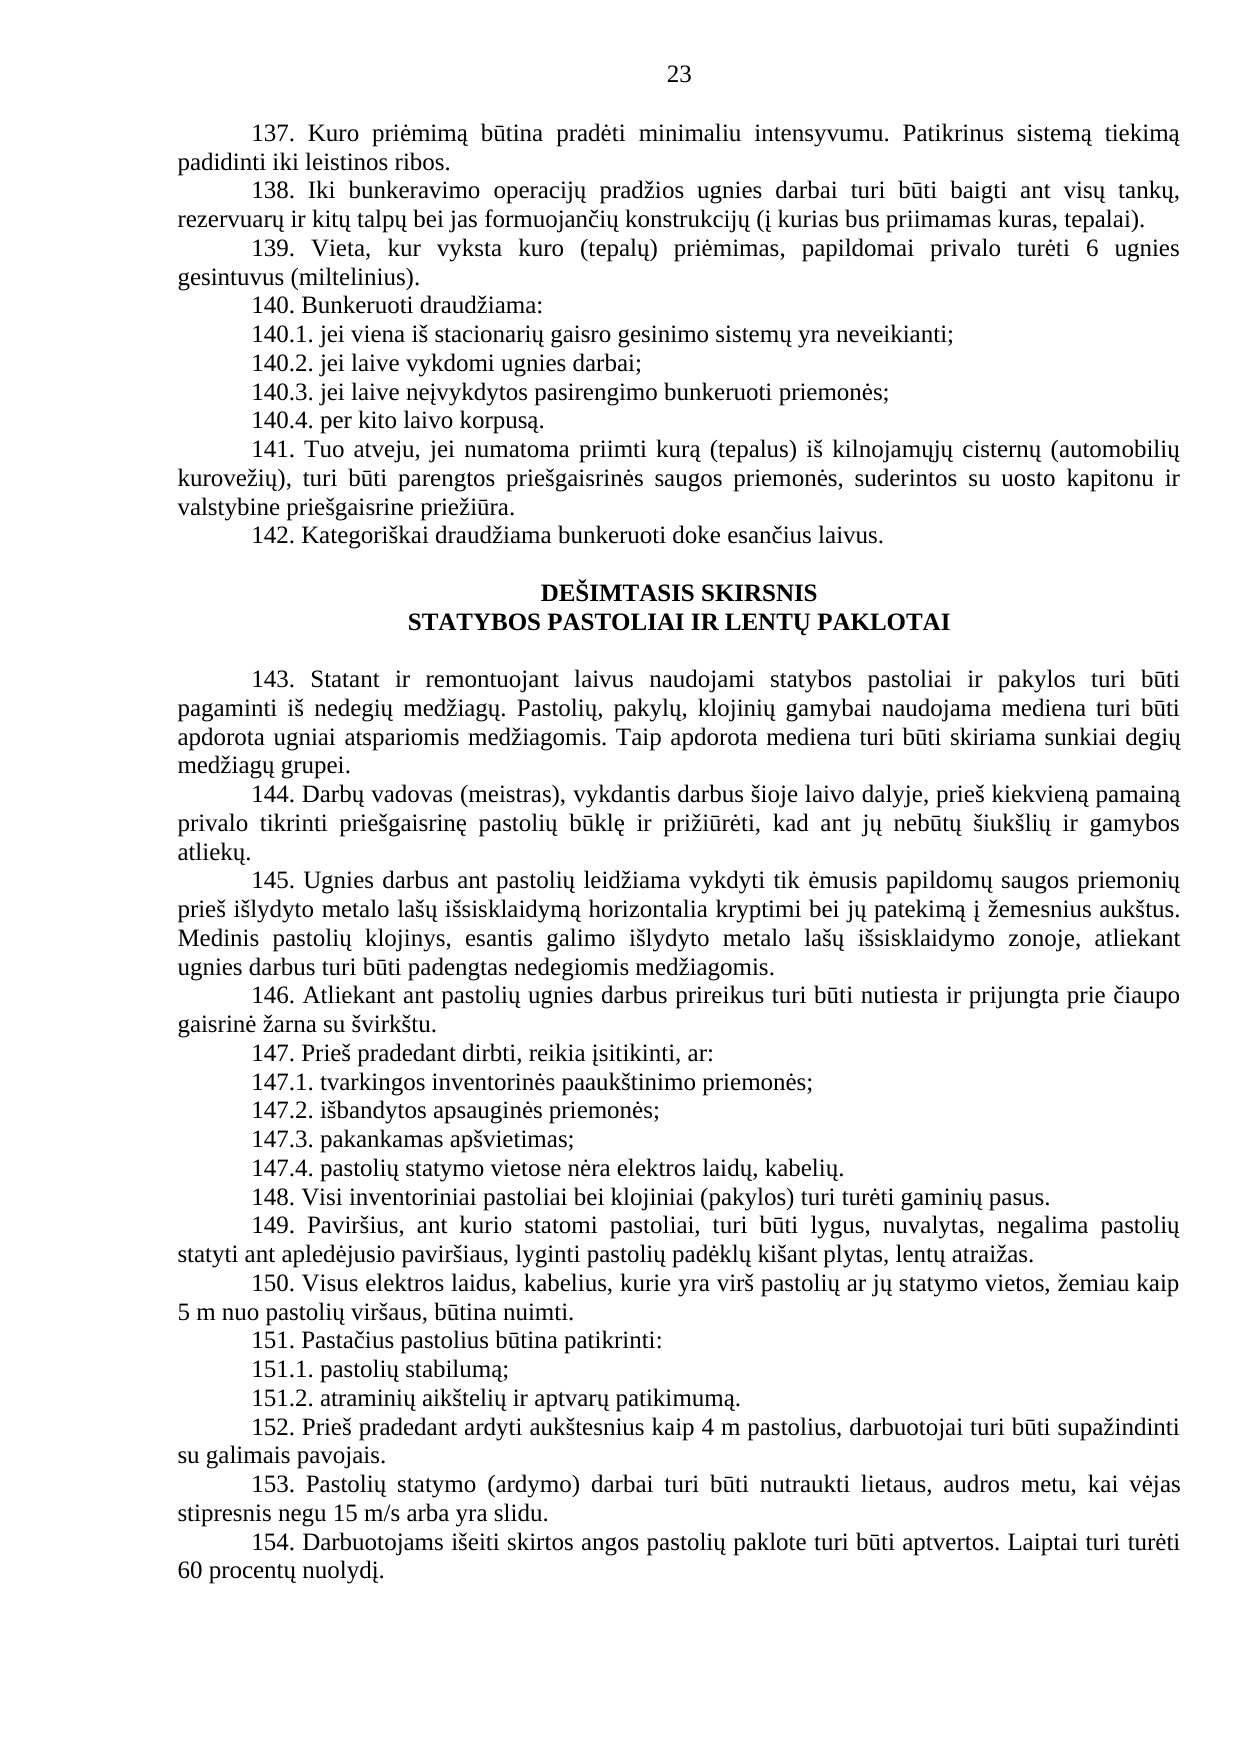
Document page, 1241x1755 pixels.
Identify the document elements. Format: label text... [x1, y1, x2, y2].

text 143. Statant ir remontuojant laivus naudojami statybos pastoliai ir pakylos turi būti pagaminti iš nedegių medžiagų. Pastolių, pakylų, klojinių gamybai naudojama mediena turi būti apdorota ugniai atspariomis medžiagomis. Taip apdorota mediena turi būti skiriama sunkiai degių medžiagų grupei. [177, 664, 1181, 779]
text 152. Prieš pradedant ardyti aukštesnius kaip 4 m pastolius, darbuotojai turi būti supažindinti su galimais pavojais. [177, 1412, 1181, 1469]
text 139. Vieta, kur vyksta kuro (tepalų) priėmimas, papildomai privalo turėti 6 ugnies gesintuvus (miltelinius). [177, 233, 1181, 291]
text 140. Bunkeruoti draudžiama: [177, 291, 1181, 319]
text 144. Darbų vadovas (meistras), vykdantis darbus šioje laivo dalyje, prieš kiekvieną pamainą privalo tikrinti priešgaisrinę pastolių būklę ir prižiūrėti, kad ant jų nebūtų šiukšlių ir gamybos atliekų. [177, 779, 1181, 866]
text Statybos pastoliai ir lentų paklotai [177, 607, 1181, 636]
text 147.1. tvarkingos inventorinės paaukštinimo priemonės; [177, 1067, 1181, 1096]
text 137. Kuro priėmimą būtina pradėti minimaliu intensyvumu. Patikrinus sistemą tiekimą padidinti iki leistinos ribos. [177, 118, 1181, 176]
text 151. Pastačius pastolius būtina patikrinti: [177, 1326, 1181, 1354]
text 142. Kategoriškai draudžiama bunkeruoti doke esančius laivus. [177, 521, 1181, 549]
text 140.2. jei laive vykdomi ugnies darbai; [177, 348, 1181, 377]
text 146. Atliekant ant pastolių ugnies darbus prireikus turi būti nutiesta ir prijungta prie čiaupo gaisrinė žarna su švirkštu. [177, 981, 1181, 1038]
text 150. Visus elektros laidus, kabelius, kurie yra virš pastolių ar jų statymo vietos, žemiau kaip 5 m nuo pastolių viršaus, būtina nuimti. [177, 1268, 1181, 1326]
text 140.1. jei viena iš stacionarių gaisro gesinimo sistemų yra neveikianti; [177, 319, 1181, 348]
text 140.4. per kito laivo korpusą. [177, 406, 1181, 434]
text 147.3. pakankamas apšvietimas; [177, 1124, 1181, 1153]
text 141. Tuo atveju, jei numatoma priimti kurą (tepalus) iš kilnojamųjų cisternų (automobilių kurovežių), turi būti parengtos priešgaisrinės saugos priemonės, suderintos su uosto kapitonu ir valstybine priešgaisrine priežiūra. [177, 434, 1181, 521]
text 145. Ugnies darbus ant pastolių leidžiama vykdyti tik ėmusis papildomų saugos priemonių prieš išlydyto metalo lašų išsisklaidymą horizontalia kryptimi bei jų patekimą į žemesnius aukštus. Medinis pastolių klojinys, esantis galimo išlydyto metalo lašų išsisklaidymo zonoje, atliekant ugnies darbus turi būti padengtas nedegiomis medžiagomis. [177, 866, 1181, 981]
text 140.3. jei laive neįvykdytos pasirengimo bunkeruoti priemonės; [177, 377, 1181, 406]
text 151.2. atraminių aikštelių ir aptvarų patikimumą. [177, 1383, 1181, 1412]
text 154. Darbuotojams išeiti skirtos angos pastolių paklote turi būti aptvertos. Laiptai turi turėti 60 procentų nuolydį. [177, 1527, 1181, 1584]
text 147.4. pastolių statymo vietose nėra elektros laidų, kabelių. [177, 1153, 1181, 1182]
text 151.1. pastolių stabilumą; [177, 1354, 1181, 1383]
text DEŠIMTASIS SKIRSNIS [177, 578, 1181, 607]
text 147. Prieš pradedant dirbti, reikia įsitikinti, ar: [177, 1038, 1181, 1067]
text 153. Pastolių statymo (ardymo) darbai turi būti nutraukti lietaus, audros metu, kai vėjas stipresnis negu 15 m/s arba yra slidu. [177, 1469, 1181, 1527]
text 147.2. išbandytos apsauginės priemonės; [177, 1096, 1181, 1124]
text 148. Visi inventoriniai pastoliai bei klojiniai (pakylos) turi turėti gaminių pasus. [177, 1182, 1181, 1211]
text 138. Iki bunkeravimo operacijų pradžios ugnies darbai turi būti baigti ant visų tankų, rezervuarų ir kitų talpų bei jas formuojančių konstrukcijų (į kurias bus priimamas kuras, tepalai). [177, 176, 1181, 233]
text 149. Paviršius, ant kurio statomi pastoliai, turi būti lygus, nuvalytas, negalima pastolių statyti ant apledėjusio paviršiaus, lyginti pastolių padėklų kišant plytas, lentų atraižas. [177, 1211, 1181, 1268]
